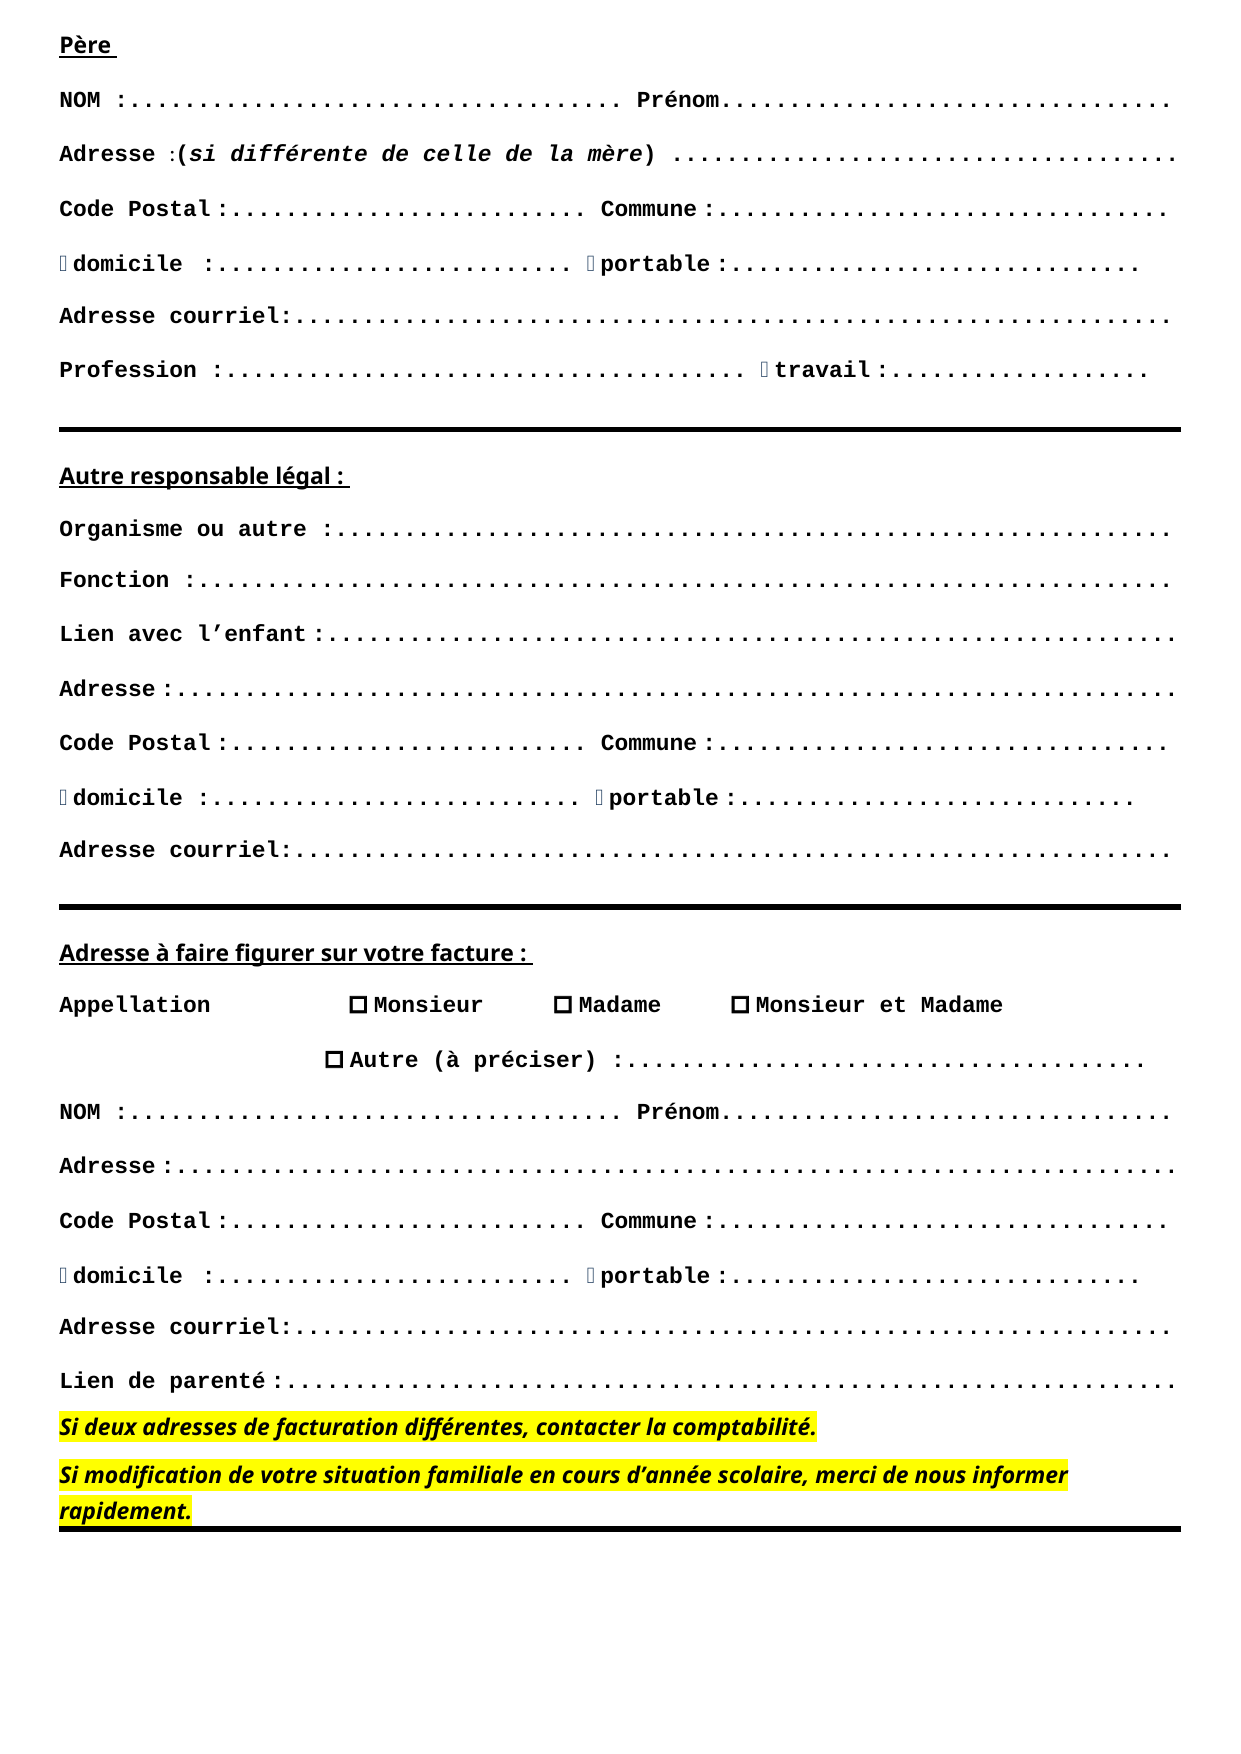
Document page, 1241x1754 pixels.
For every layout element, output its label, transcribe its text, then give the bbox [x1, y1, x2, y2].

text Adresse courriel:................................................................ [59, 304, 1181, 330]
text Adresse courriel:................................................................ [59, 1316, 1181, 1342]
text Autre responsable légal : [59, 460, 1181, 491]
text  domicile :..........................  portable :.............................. [59, 1261, 1181, 1290]
text Fonction :....................................................................... [59, 568, 1181, 594]
text Code Postal :.......................... Commune :................................. [59, 1206, 1181, 1235]
text NOM :.................................... Prénom................................. [59, 88, 1181, 114]
text Si deux adresses de facturation différentes, contacter la comptabilité. [59, 1411, 1181, 1442]
text NOM :.................................... Prénom................................. [59, 1100, 1181, 1126]
text Code Postal :.......................... Commune :................................. [59, 194, 1181, 223]
text Lien de parenté :................................................................. [59, 1367, 1181, 1396]
text Adresse :......................................................................... [59, 1151, 1181, 1180]
text Lien avec l’enfant :.............................................................. [59, 619, 1181, 648]
text Adresse :......................................................................... [59, 674, 1181, 703]
text Profession :......................................  travail :................... [59, 355, 1181, 384]
text Organisme ou autre :............................................................. [59, 517, 1181, 543]
text  Autre (à préciser) :...................................... [59, 1045, 1181, 1074]
text Appellation  Monsieur  Madame  Monsieur et Madame [59, 994, 1181, 1020]
text Code Postal :.......................... Commune :................................. [59, 728, 1181, 758]
text Adresse :(si différente de celle de la mère) ..................................... [59, 139, 1181, 169]
text Adresse à faire figurer sur votre facture : [59, 937, 1181, 968]
text Père [59, 29, 1181, 61]
text  domicile :...........................  portable :............................. [59, 783, 1181, 812]
text Si modification de votre situation familiale en cours d’année scolaire, merci de nous informer rapidement. [59, 1459, 1181, 1526]
text  domicile :..........................  portable :.............................. [59, 249, 1181, 278]
text Adresse courriel:................................................................ [59, 838, 1181, 864]
